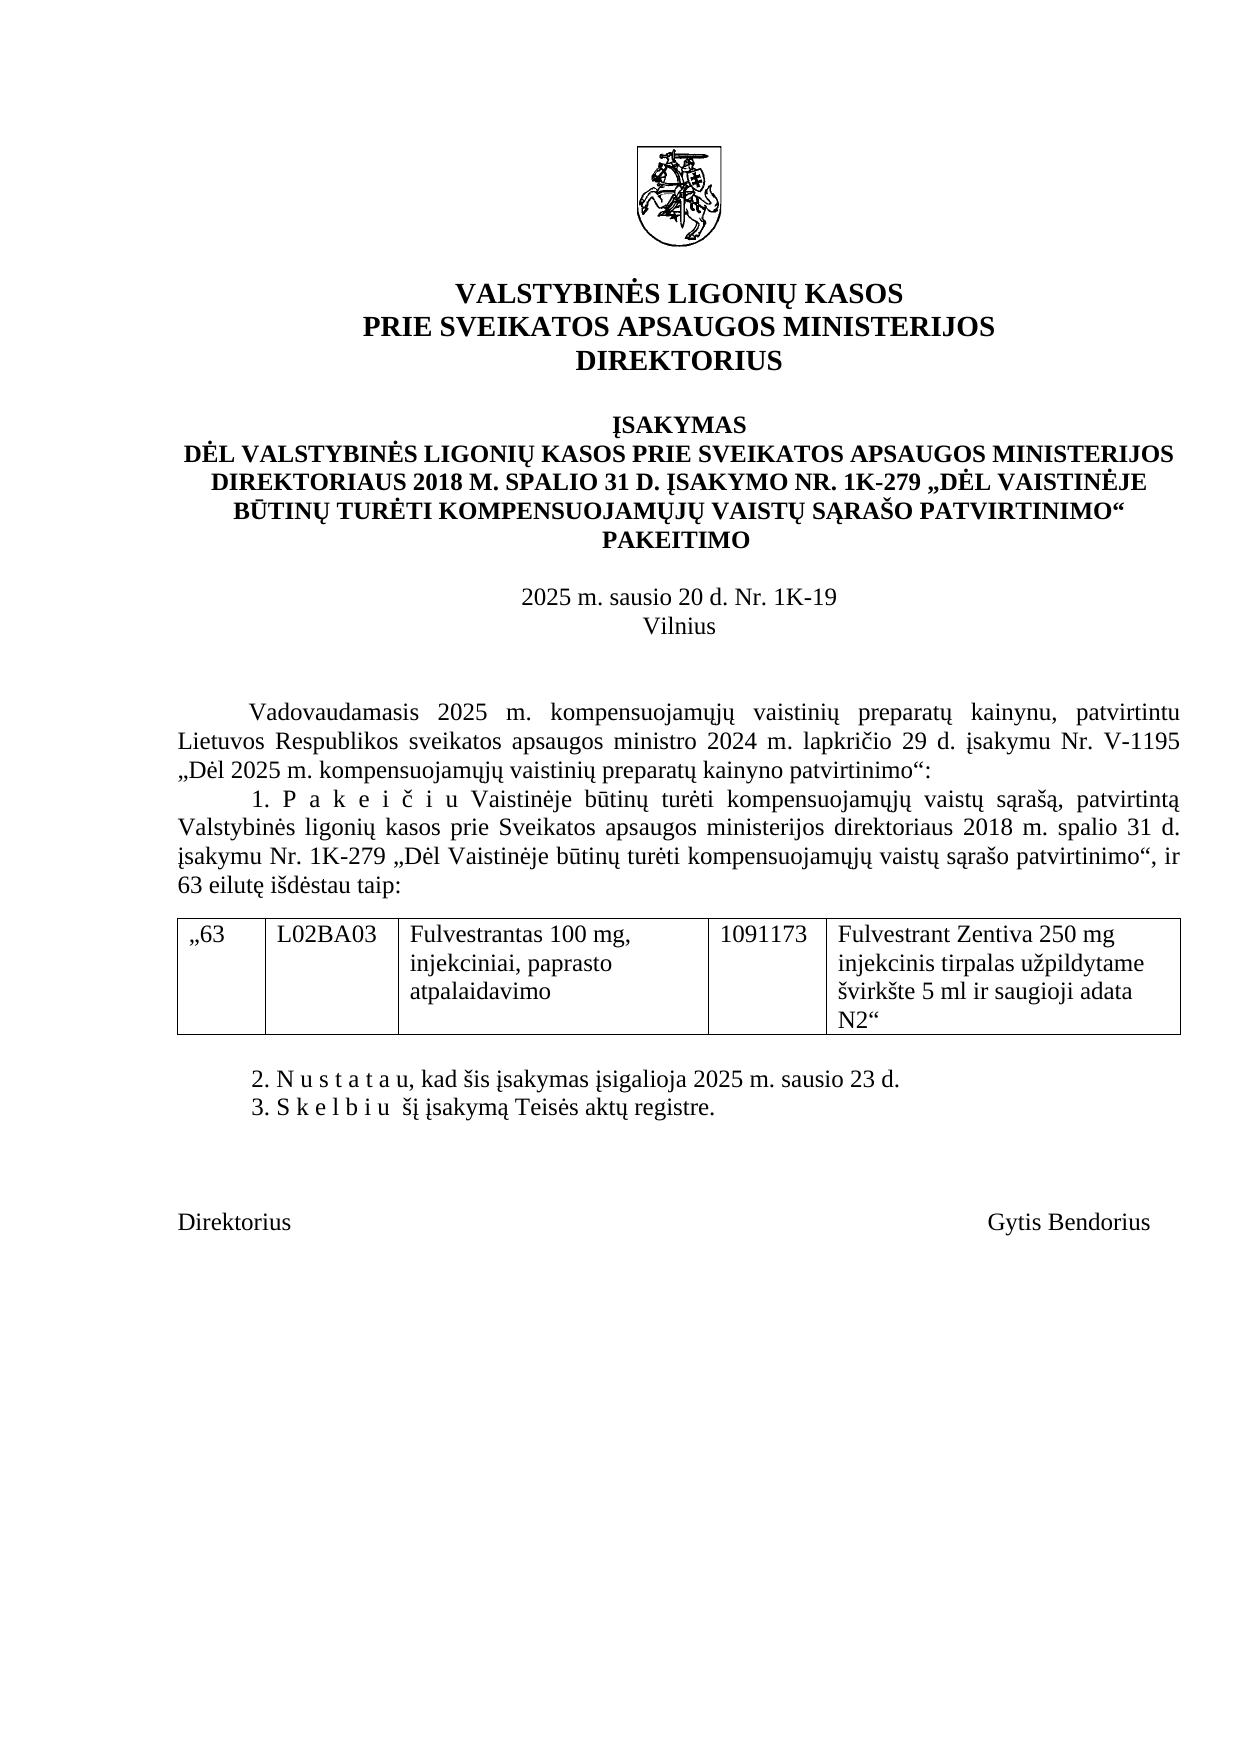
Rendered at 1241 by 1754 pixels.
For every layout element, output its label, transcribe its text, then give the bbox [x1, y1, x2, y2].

text VALSTYBINĖS LIGONIŲ KASOS [177, 276, 1181, 309]
text Direktorius Gytis Bendorius [177, 1207, 1181, 1236]
text 2. N u s t a t a u, kad šis įsakymas įsigalioja 2025 m. sausio 23 d. [177, 1064, 1181, 1092]
text 1. P a k e i č i u Vaistinėje būtinų turėti kompensuojamųjų vaistų sąrašą, patvirtintą Valstybinės ligonių kasos prie Sveikatos apsaugos ministerijos direktoriaus 2018 m. spalio 31 d. įsakymu Nr. 1K-279 „Dėl Vaistinėje būtinų turėti kompensuojamųjų vaistų sąrašo patvirtinimo“, ir 63 eilutę išdėstau taip: [177, 784, 1181, 899]
text 2025 m. sausio 20 d. Nr. 1K-19 [177, 582, 1181, 611]
text ĮSAKYMAS [177, 410, 1181, 439]
text DĖL VALSTYBINĖS LIGONIŲ KASOS PRIE SVEIKATOS APSAUGOS MINISTERIJOS DIREKTORIAUS 2018 M. SPALIO 31 D. ĮSAKYMO NR. 1K-279 „DĖL VAISTINĖJE BŪTINŲ TURĖTI KOMPENSUOJAMŲJŲ VAISTŲ SĄRAŠO PATVIRTINIMO“ PAKEITIMO [177, 439, 1181, 554]
table_header Fulvestrant Zentiva 250 mg injekcinis tirpalas užpildytame švirkšte 5 ml ir saugioji adata N2“ [827, 919, 1180, 1034]
text PRIE SVEIKATOS APSAUGOS MINISTERIJOS [177, 309, 1181, 343]
table_header Fulvestrantas 100 mg, injekciniai, paprasto atpalaidavimo [399, 919, 708, 1034]
table_header 1091173 [709, 919, 826, 1034]
text 3. S k e l b i u šį įsakymą Teisės aktų registre. [177, 1092, 1181, 1121]
table_header „63 [178, 919, 265, 1034]
text Vadovaudamasis 2025 m. kompensuojamųjų vaistinių preparatų kainynu, patvirtintu Lietuvos Respublikos sveikatos apsaugos ministro 2024 m. lapkričio 29 d. įsakymu Nr. V-1195 „Dėl 2025 m. kompensuojamųjų vaistinių preparatų kainyno patvirtinimo“: [177, 697, 1181, 784]
table_header L02BA03 [266, 919, 398, 1034]
text DIREKTORIUS [177, 343, 1181, 376]
text Vilnius [177, 611, 1181, 640]
